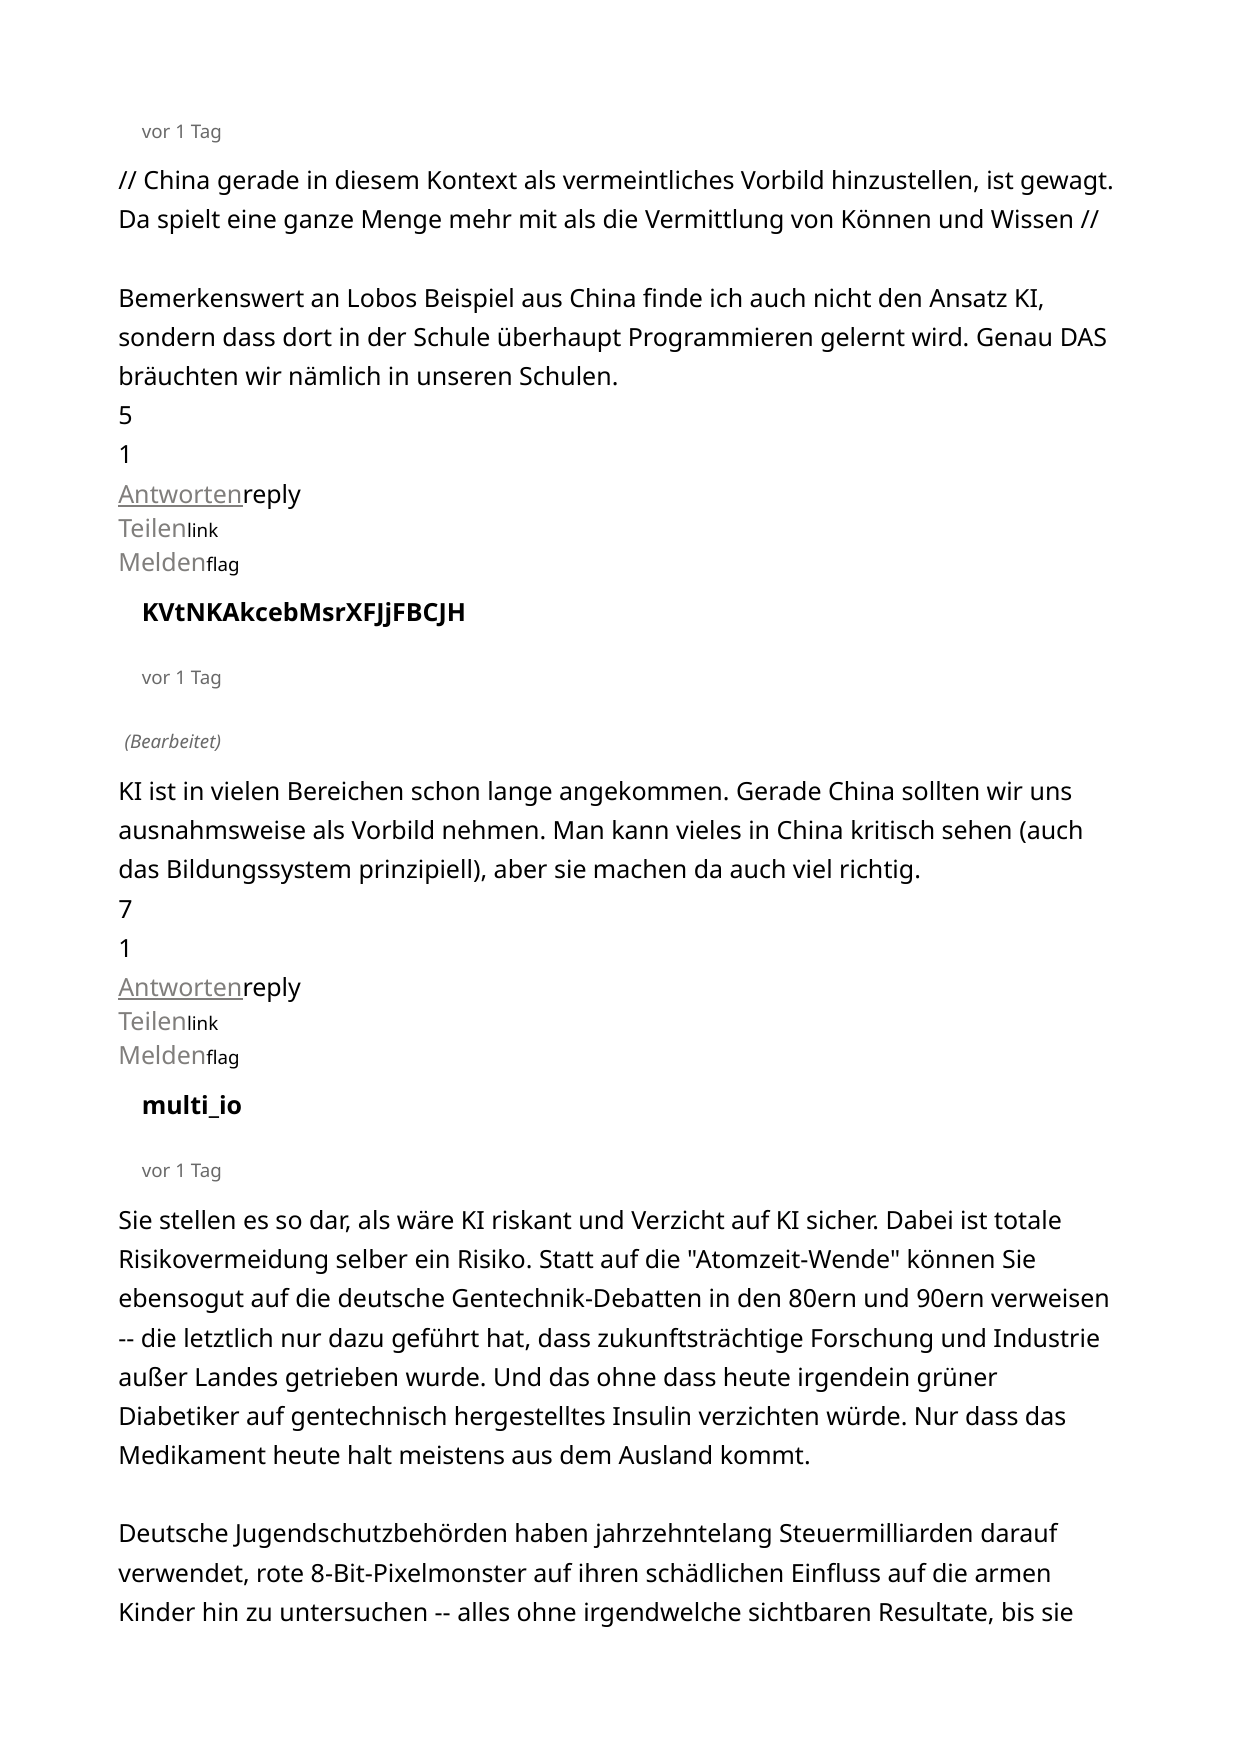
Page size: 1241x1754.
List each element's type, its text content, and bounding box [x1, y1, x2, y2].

text multi_io [142, 1087, 1114, 1121]
text 1 [118, 437, 1122, 471]
text vor 1 Tag [142, 664, 1117, 690]
text (Bearbeitet) [118, 725, 1122, 754]
text 7 [118, 891, 1122, 925]
text Meldenflag [118, 544, 1122, 578]
text KVtNKAkcebMsrXFJjFBCJH [142, 594, 1114, 628]
text Meldenflag [118, 1038, 1122, 1072]
text vor 1 Tag [142, 1158, 1117, 1183]
text vor 1 Tag [142, 118, 1117, 144]
text Antwortenreply [118, 476, 1122, 510]
text Antwortenreply [118, 969, 1122, 1004]
text Teilenlink [118, 510, 1122, 544]
text Sie stellen es so dar, als wäre KI riskant und Verzicht auf KI sicher. Dabei ist totale Risikovermeidung selber ein Risiko. Statt auf die "Atomzeit-Wende" können Sie ebensogut auf die deutsche Gentechnik-Debatten in den 80ern und 90ern verweisen -- die letztlich nur dazu geführt hat, dass zukunftsträchtige Forschung und Industrie außer Landes getrieben wurde. Und das ohne dass heute irgendein grüner Diabetiker auf gentechnisch hergestelltes Insulin verzichten würde. Nur dass das Medikament heute halt meistens aus dem Ausland kommt. Deutsche Jugendschutzbehörden haben jahrzehntelang Steuermilliarden darauf verwendet, rote 8-Bit-Pixelmonster auf ihren schädlichen Einfluss auf die armen Kinder hin zu untersuchen -- alles ohne irgendwelche sichtbaren Resultate, bis sie [118, 1203, 1122, 1628]
text KI ist in vielen Bereichen schon lange angekommen. Gerade China sollten wir uns ausnahmsweise als Vorbild nehmen. Man kann vieles in China kritisch sehen (auch das Bildungssystem prinzipiell), aber sie machen da auch viel richtig. [118, 774, 1122, 886]
text Teilenlink [118, 1004, 1122, 1038]
text 1 [118, 930, 1122, 964]
text 5 [118, 398, 1122, 432]
text // China gerade in diesem Kontext als vermeintliches Vorbild hinzustellen, ist gewagt. Da spielt eine ganze Menge mehr mit als die Vermittlung von Können und Wissen // Bemerkenswert an Lobos Beispiel aus China finde ich auch nicht den Ansatz KI, sondern dass dort in der Schule überhaupt Programmieren gelernt wird. Genau DAS bräuchten wir nämlich in unseren Schulen. [118, 163, 1122, 393]
